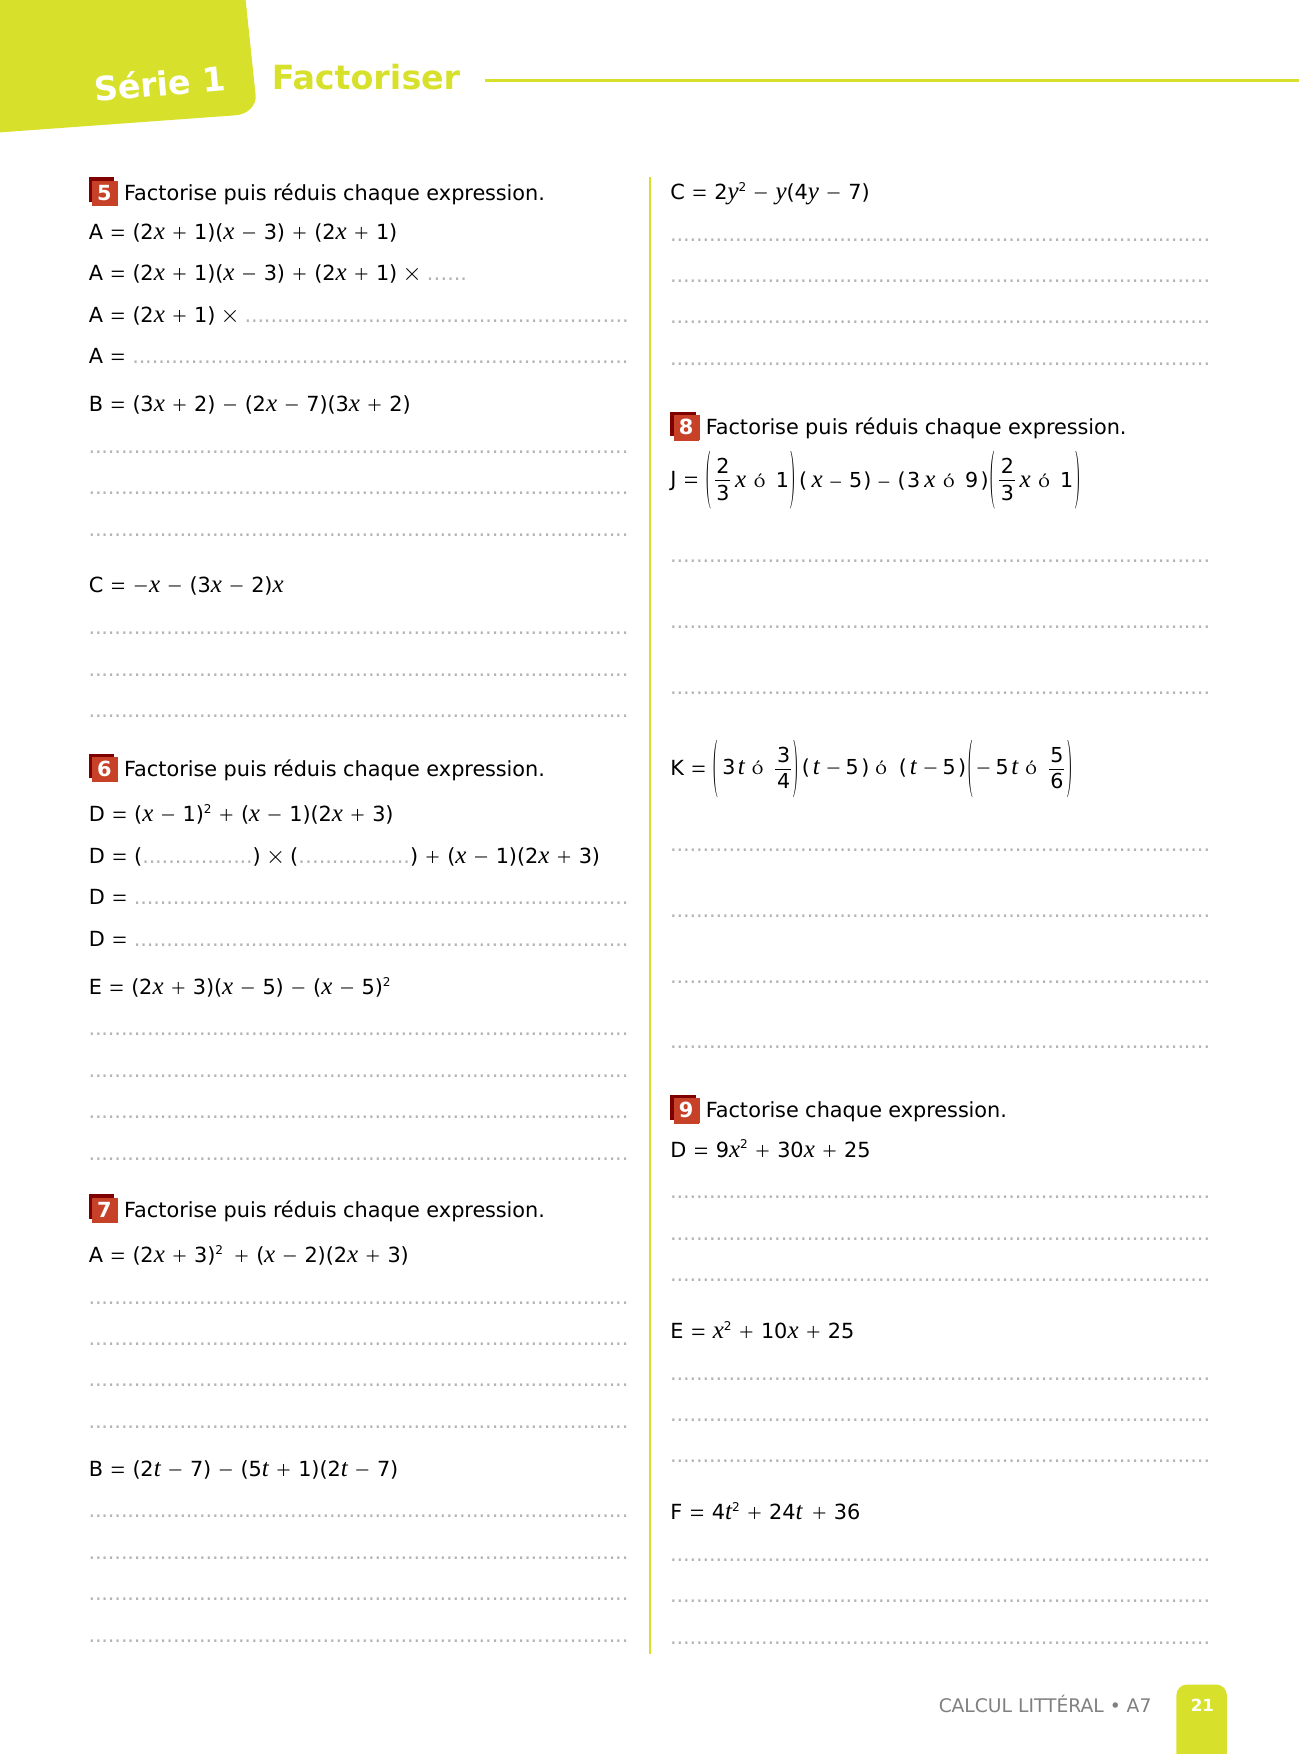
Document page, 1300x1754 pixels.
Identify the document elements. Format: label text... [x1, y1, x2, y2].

text J = [670, 451, 1211, 508]
text B = (2t − 7) − (5t  1)(2t − 7) [88, 1454, 629, 1482]
text A = (2x  1)(x − 3)  (2x  1) [88, 217, 629, 245]
text K = [670, 740, 1211, 797]
subtitle Factorise puis réduis chaque expression. [114, 754, 629, 782]
text A = (2x  1)(x − 3)  (2x  1) × …... [88, 245, 629, 286]
subtitle Factorise puis réduis chaque expression. [114, 177, 629, 205]
text D = [88, 910, 629, 951]
list D = (.................) × (…..............)  (x − 1)(2x  3) [88, 827, 629, 868]
list E = x2  10x  25 [670, 1316, 1211, 1344]
text A = (2x  1) × [88, 286, 629, 327]
list E = (2x  3)(x − 5) − (x − 5)2 [88, 972, 629, 999]
list C = −x − (3x − 2)x [88, 571, 629, 598]
text D = (x − 1)2  (x − 1)(2x  3) [88, 799, 629, 827]
list F = 4t2  24t  36 [670, 1497, 1211, 1525]
text A = [88, 327, 629, 369]
text C = 2y2 − y(4y − 7) [670, 177, 1211, 205]
text D = [88, 868, 629, 910]
list B = (3x  2) − (2x − 7)(3x  2) [88, 389, 629, 417]
subtitle Factorise chaque expression. [696, 1095, 1211, 1123]
subtitle Factorise puis réduis chaque expression. [696, 412, 1211, 440]
subtitle Factorise puis réduis chaque expression. [114, 1194, 629, 1222]
text A = (2x  3)2  (x − 2)(2x  3) [88, 1240, 629, 1268]
list D = 9x2  30x  25 [670, 1135, 1211, 1162]
